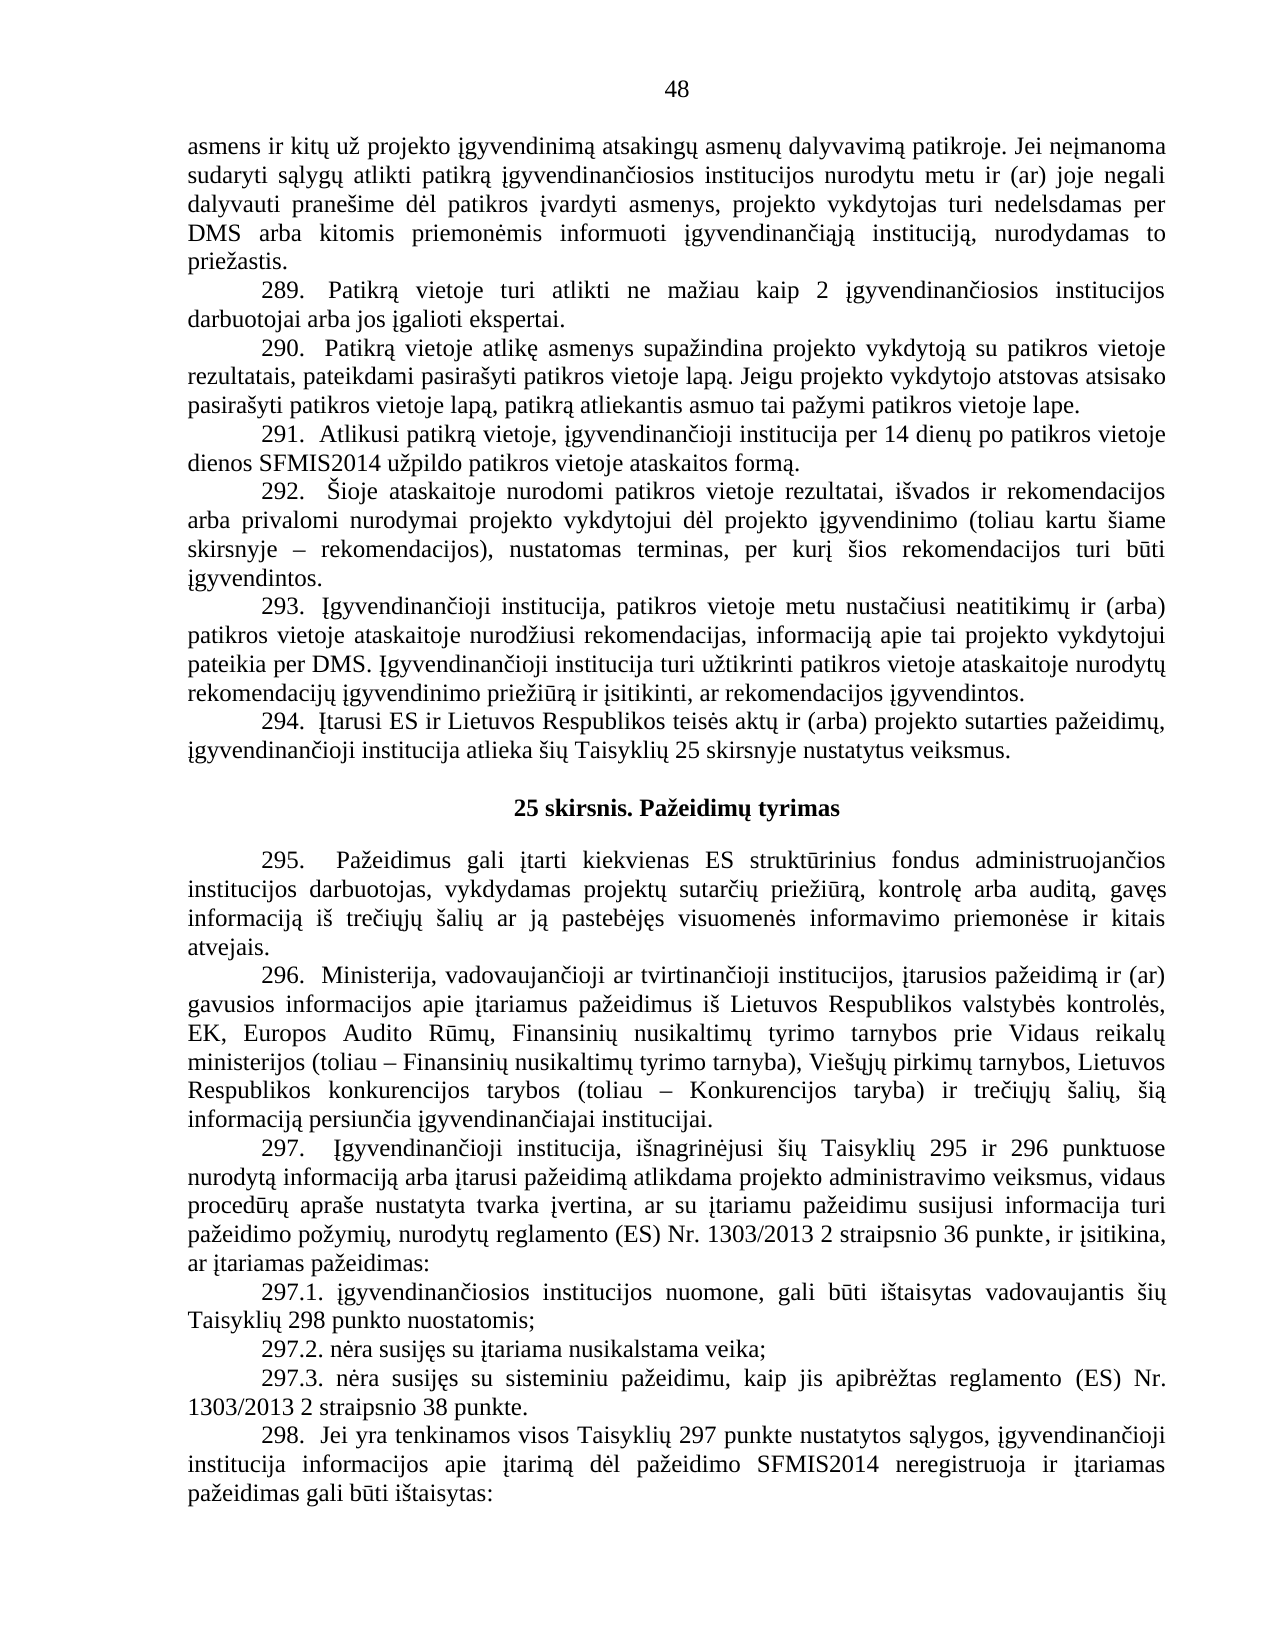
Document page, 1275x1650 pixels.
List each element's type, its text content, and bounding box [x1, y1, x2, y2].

text 297.3. nėra susijęs su sisteminiu pažeidimu, kaip jis apibrėžtas reglamento (ES) Nr. 1303/2013 2 straipsnio 38 punkte. [187, 1363, 1167, 1420]
text 297.1. įgyvendinančiosios institucijos nuomone, gali būti ištaisytas vadovaujantis šių Taisyklių 298 punkto nuostatomis; [187, 1277, 1167, 1334]
text 295. Pažeidimus gali įtarti kiekvienas ES struktūrinius fondus administruojančios institucijos darbuotojas, vykdydamas projektų sutarčių priežiūrą, kontrolę arba auditą, gavęs informaciją iš trečiųjų šalių ar ją pastebėjęs visuomenės informavimo priemonėse ir kitais atvejais. [187, 845, 1167, 960]
subtitle 25 skirsnis. Pažeidimų tyrimas [246, 793, 1107, 821]
text 293. Įgyvendinančioji institucija, patikros vietoje metu nustačiusi neatitikimų ir (arba) patikros vietoje ataskaitoje nurodžiusi rekomendacijas, informaciją apie tai projekto vykdytojui pateikia per DMS. Įgyvendinančioji institucija turi užtikrinti patikros vietoje ataskaitoje nurodytų rekomendacijų įgyvendinimo priežiūrą ir įsitikinti, ar rekomendacijos įgyvendintos. [187, 591, 1167, 706]
text 291. Atlikusi patikrą vietoje, įgyvendinančioji institucija per 14 dienų po patikros vietoje dienos SFMIS2014 užpildo patikros vietoje ataskaitos formą. [187, 419, 1167, 476]
text 292. Šioje ataskaitoje nurodomi patikros vietoje rezultatai, išvados ir rekomendacijos arba privalomi nurodymai projekto vykdytojui dėl projekto įgyvendinimo (toliau kartu šiame skirsnyje – rekomendacijos), nustatomas terminas, per kurį šios rekomendacijos turi būti įgyvendintos. [187, 476, 1167, 591]
text asmens ir kitų už projekto įgyvendinimą atsakingų asmenų dalyvavimą patikroje. Jei neįmanoma sudaryti sąlygų atlikti patikrą įgyvendinančiosios institucijos nurodytu metu ir (ar) joje negali dalyvauti pranešime dėl patikros įvardyti asmenys, projekto vykdytojas turi nedelsdamas per DMS arba kitomis priemonėmis informuoti įgyvendinančiąją instituciją, nurodydamas to priežastis. [187, 131, 1167, 275]
text 297.2. nėra susijęs su įtariama nusikalstama veika; [187, 1334, 1167, 1363]
text 297. Įgyvendinančioji institucija, išnagrinėjusi šių Taisyklių 295 ir 296 punktuose nurodytą informaciją arba įtarusi pažeidimą atlikdama projekto administravimo veiksmus, vidaus procedūrų apraše nustatyta tvarka įvertina, ar su įtariamu pažeidimu susijusi informacija turi pažeidimo požymių, nurodytų reglamento (ES) Nr. 1303/2013 2 straipsnio 36 punkte, ir įsitikina, ar įtariamas pažeidimas: [187, 1133, 1167, 1277]
text 298. Jei yra tenkinamos visos Taisyklių 297 punkte nustatytos sąlygos, įgyvendinančioji institucija informacijos apie įtarimą dėl pažeidimo SFMIS2014 neregistruoja ir įtariamas pažeidimas gali būti ištaisytas: [187, 1420, 1167, 1507]
text 289. Patikrą vietoje turi atlikti ne mažiau kaip 2 įgyvendinančiosios institucijos darbuotojai arba jos įgalioti ekspertai. [187, 275, 1167, 333]
text 294. Įtarusi ES ir Lietuvos Respublikos teisės aktų ir (arba) projekto sutarties pažeidimų, įgyvendinančioji institucija atlieka šių Taisyklių 25 skirsnyje nustatytus veiksmus. [187, 706, 1167, 764]
text 296. Ministerija, vadovaujančioji ar tvirtinančioji institucijos, įtarusios pažeidimą ir (ar) gavusios informacijos apie įtariamus pažeidimus iš Lietuvos Respublikos valstybės kontrolės, EK, Europos Audito Rūmų, Finansinių nusikaltimų tyrimo tarnybos prie Vidaus reikalų ministerijos (toliau – Finansinių nusikaltimų tyrimo tarnyba), Viešųjų pirkimų tarnybos, Lietuvos Respublikos konkurencijos tarybos (toliau – Konkurencijos taryba) ir trečiųjų šalių, šią informaciją persiunčia įgyvendinančiajai institucijai. [187, 960, 1167, 1133]
text 290. Patikrą vietoje atlikę asmenys supažindina projekto vykdytoją su patikros vietoje rezultatais, pateikdami pasirašyti patikros vietoje lapą. Jeigu projekto vykdytojo atstovas atsisako pasirašyti patikros vietoje lapą, patikrą atliekantis asmuo tai pažymi patikros vietoje lape. [187, 333, 1167, 419]
